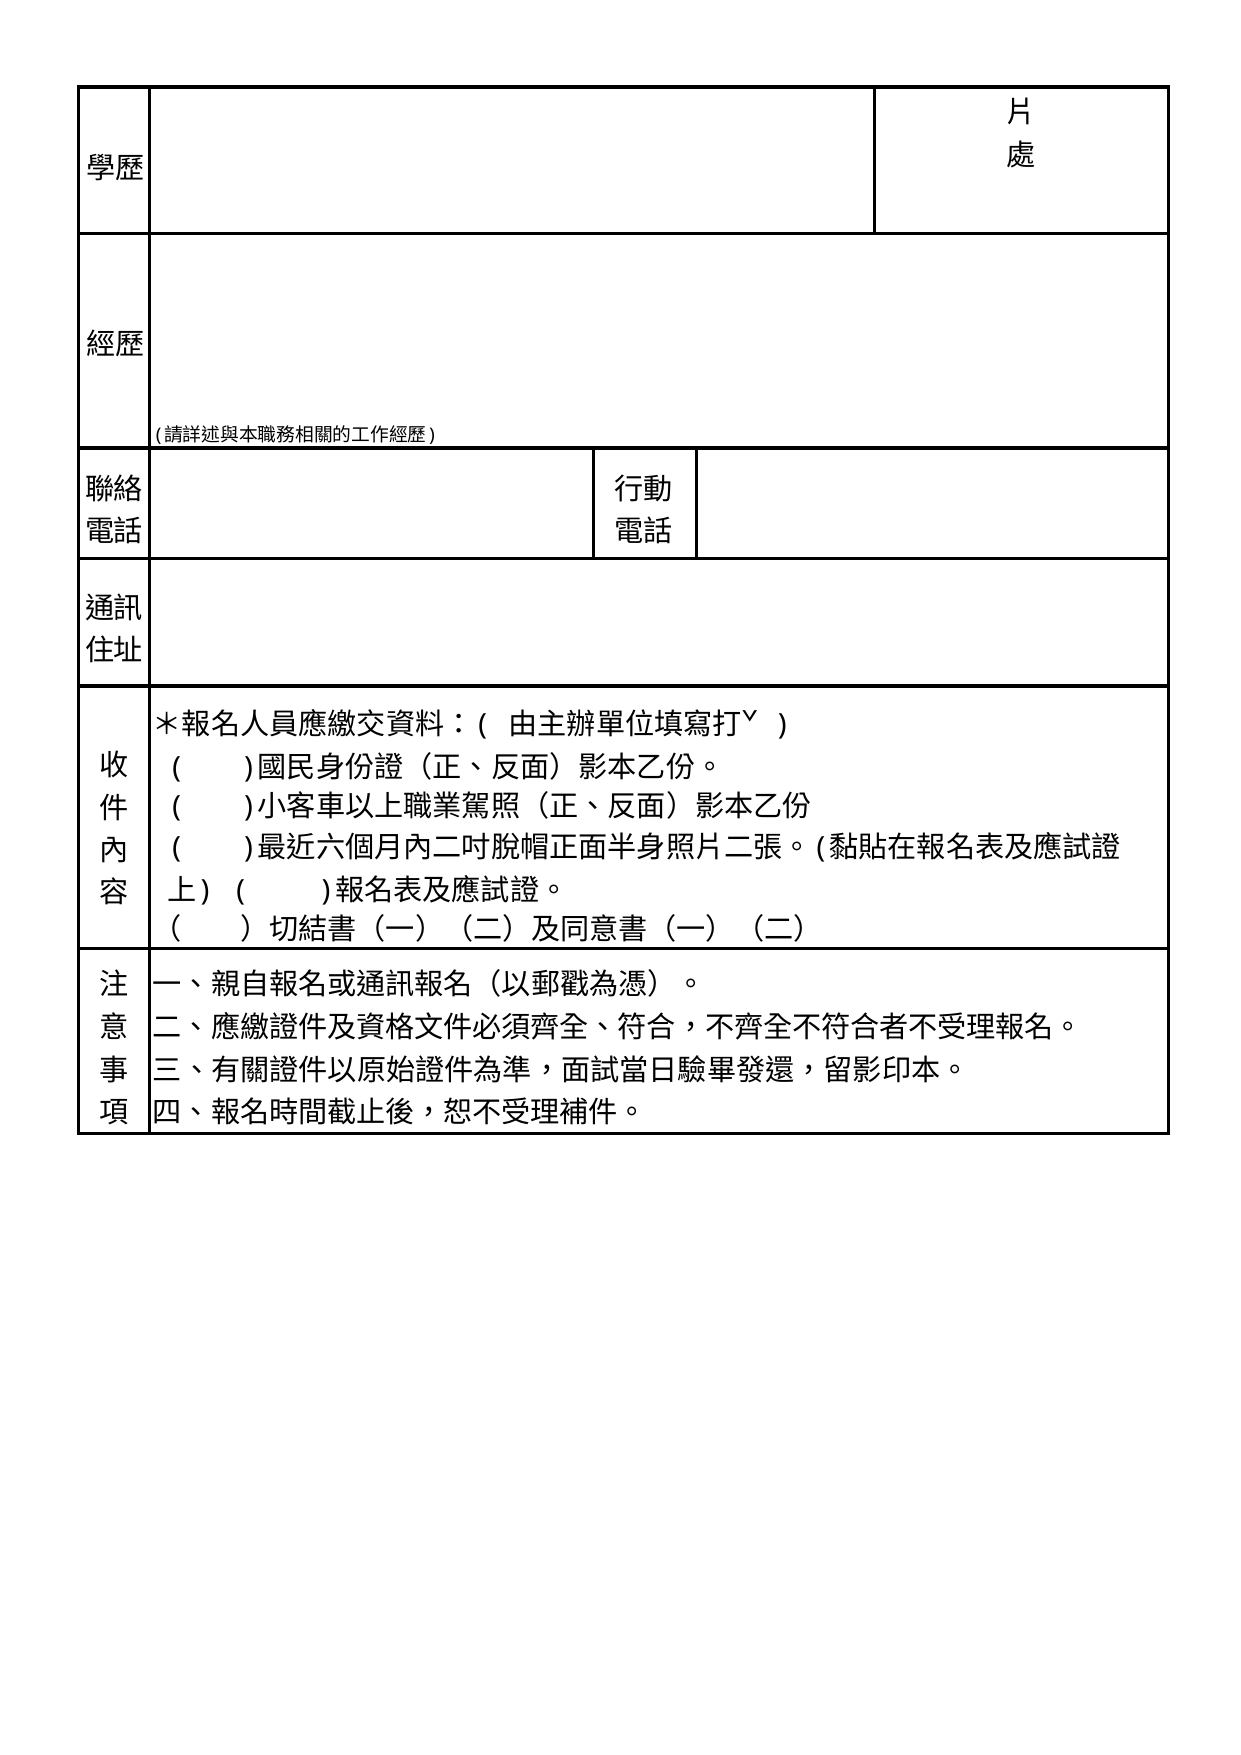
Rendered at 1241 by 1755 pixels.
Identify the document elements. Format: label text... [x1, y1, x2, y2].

table_cell 經歷 [80, 235, 148, 446]
table_cell 通訊住址 [80, 560, 148, 684]
table_cell 注意事項 [80, 950, 148, 1132]
table_cell 一、親自報名或通訊報名（以郵戳為憑）。 二、應繳證件及資格文件必須齊全、符合，不齊全不符合者不受理報名。三、有關證件以原始證件為準，面試當日驗畢發還，留影印本。 四、報名時間截止後，恕不受理補件。 [151, 950, 1167, 1132]
table_header 片處 [876, 89, 1167, 232]
table_cell ＊報名人員應繳交資料：( 由主辦單位填寫打ˇ ) ( )國民身份證（正、反面）影本乙份。 ( )小客車以上職業駕照（正、反面）影本乙份 ( )最近六個月內二吋脫帽正面半身照片二張。(黏貼在報名表及應試證上) ( )報名表及應試證。 （ ）切結書（一）（二）及同意書（一）（二） [151, 688, 1167, 947]
table_cell 收件內容 [80, 688, 148, 947]
table_cell 聯絡電話 [80, 450, 148, 557]
table_cell (請詳述與本職務相關的工作經歷) [151, 235, 1167, 446]
table_cell 行動電話 [595, 450, 695, 557]
table_cell [698, 450, 1167, 557]
table_cell [151, 450, 592, 557]
table_cell [151, 560, 1167, 684]
table_cell [151, 89, 873, 232]
table_cell 學歷 [80, 89, 148, 232]
